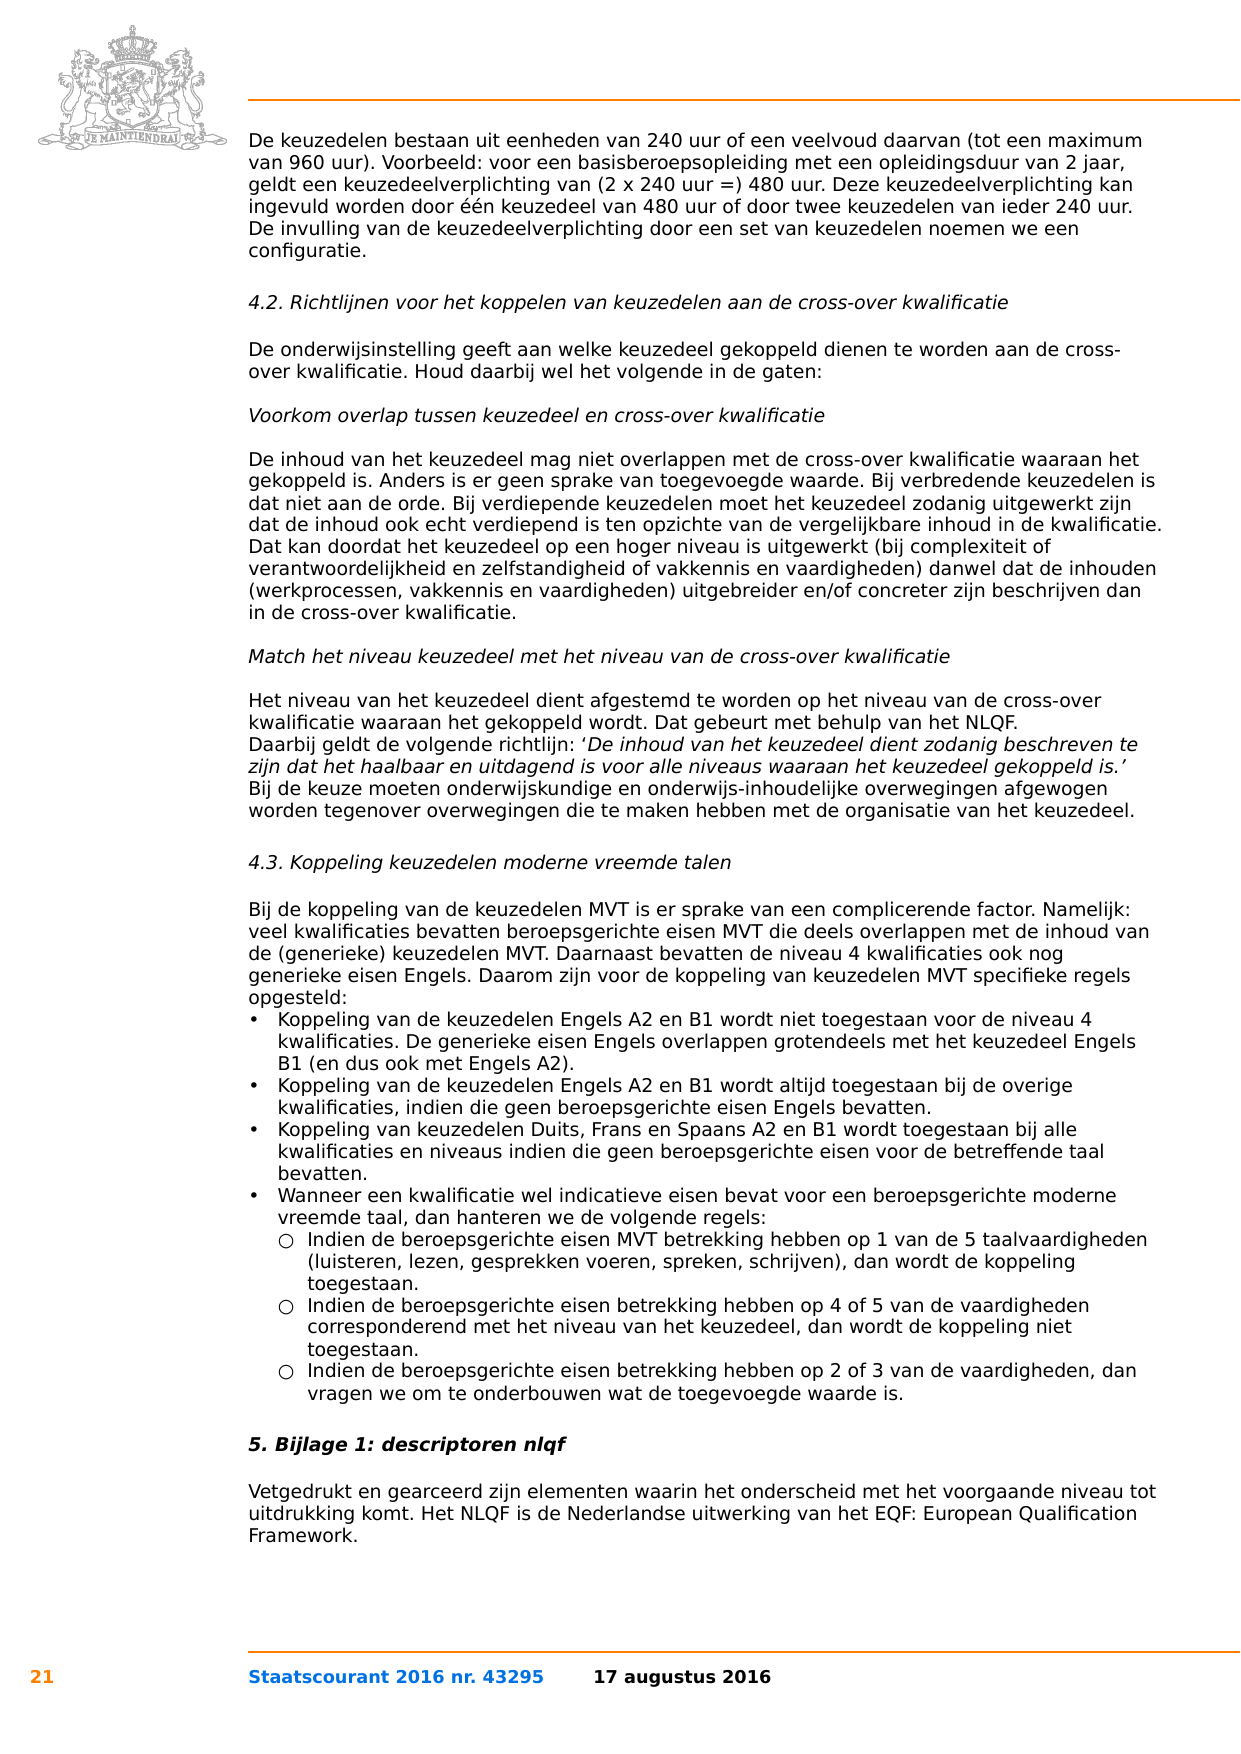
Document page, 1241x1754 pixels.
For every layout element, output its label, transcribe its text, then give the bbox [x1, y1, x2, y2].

text De onderwijsinstelling geeft aan welke keuzedeel gekoppeld dienen te worden aan de cross-over kwalificatie. Houd daarbij wel het volgende in de gaten: [248, 339, 1163, 383]
text ○ Indien de beroepsgerichte eisen MVT betrekking hebben op 1 van de 5 taalvaardigheden (luisteren, lezen, gesprekken voeren, spreken, schrijven), dan wordt de koppeling toegestaan. [278, 1228, 1163, 1294]
text Bij de keuze moeten onderwijskundige en onderwijs-inhoudelijke overwegingen afgewogen worden tegenover overwegingen die te maken hebben met de organisatie van het keuzedeel. [248, 778, 1163, 822]
subtitle Voorkom overlap tussen keuzedeel en cross-over kwalificatie [248, 404, 1163, 427]
text Het niveau van het keuzedeel dient afgestemd te worden op het niveau van de cross-over kwalificatie waaraan het gekoppeld wordt. Dat gebeurt met behulp van het NLQF. [248, 690, 1163, 734]
text ○ Indien de beroepsgerichte eisen betrekking hebben op 2 of 3 van de vaardigheden, dan vragen we om te onderbouwen wat de toegevoegde waarde is. [278, 1360, 1163, 1404]
text • Koppeling van de keuzedelen Engels A2 en B1 wordt altijd toegestaan bij de overige kwalificaties, indien die geen beroepsgerichte eisen Engels bevatten. [248, 1075, 1163, 1119]
text De inhoud van het keuzedeel mag niet overlappen met de cross-over kwalificatie waaraan het gekoppeld is. Anders is er geen sprake van toegevoegde waarde. Bij verbredende keuzedelen is dat niet aan de orde. Bij verdiepende keuzedelen moet het keuzedeel zodanig uitgewerkt zijn dat de inhoud ook echt verdiepend is ten opzichte van de vergelijkbare inhoud in de kwalificatie. Dat kan doordat het keuzedeel op een hoger niveau is uitgewerkt (bij complexiteit of verantwoordelijkheid en zelfstandigheid of vakkennis en vaardigheden) danwel dat de inhouden (werkprocessen, vakkennis en vaardigheden) uitgebreider en/of concreter zijn beschrijven dan in de cross-over kwalificatie. [248, 448, 1163, 624]
subtitle 4.3. Koppeling keuzedelen moderne vreemde talen [248, 852, 1163, 874]
text • Wanneer een kwalificatie wel indicatieve eisen bevat voor een beroepsgerichte moderne vreemde taal, dan hanteren we de volgende regels: [248, 1184, 1163, 1228]
text ○ Indien de beroepsgerichte eisen betrekking hebben op 4 of 5 van de vaardigheden corresponderend met het niveau van het keuzedeel, dan wordt de koppeling niet toegestaan. [278, 1294, 1163, 1360]
text Daarbij geldt de volgende richtlijn: ‘De inhoud van het keuzedeel dient zodanig beschreven te zijn dat het haalbaar en uitdagend is voor alle niveaus waaraan het keuzedeel gekoppeld is.’ [248, 734, 1163, 778]
text • Koppeling van keuzedelen Duits, Frans en Spaans A2 en B1 wordt toegestaan bij alle kwalificaties en niveaus indien die geen beroepsgerichte eisen voor de betreffende taal bevatten. [248, 1119, 1163, 1184]
subtitle 4.2. Richtlijnen voor het koppelen van keuzedelen aan de cross-over kwalificatie [248, 292, 1163, 314]
text • Koppeling van de keuzedelen Engels A2 en B1 wordt niet toegestaan voor de niveau 4 kwalificaties. De generieke eisen Engels overlappen grotendeels met het keuzedeel Engels B1 (en dus ook met Engels A2). [248, 1009, 1163, 1075]
text De keuzedelen bestaan uit eenheden van 240 uur of een veelvoud daarvan (tot een maximum van 960 uur). Voorbeeld: voor een basisberoepsopleiding met een opleidingsduur van 2 jaar, geldt een keuzedeelverplichting van (2 x 240 uur =) 480 uur. Deze keuzedeelverplichting kan ingevuld worden door één keuzedeel van 480 uur of door twee keuzedelen van ieder 240 uur. De invulling van de keuzedeelverplichting door een set van keuzedelen noemen we een configuratie. [248, 130, 1163, 262]
subtitle 5. Bijlage 1: descriptoren nlqf [248, 1434, 1163, 1456]
picture [38, 25, 227, 150]
text Vetgedrukt en gearceerd zijn elementen waarin het onderscheid met het voorgaande niveau tot uitdrukking komt. Het NLQF is de Nederlandse uitwerking van het EQF: European Qualification Framework. [248, 1481, 1163, 1547]
subtitle Match het niveau keuzedeel met het niveau van de cross-over kwalificatie [248, 646, 1163, 668]
text Bij de koppeling van de keuzedelen MVT is er sprake van een complicerende factor. Namelijk: veel kwalificaties bevatten beroepsgerichte eisen MVT die deels overlappen met de inhoud van de (generieke) keuzedelen MVT. Daarnaast bevatten de niveau 4 kwalificaties ook nog generieke eisen Engels. Daarom zijn voor de koppeling van keuzedelen MVT specifieke regels opgesteld: [248, 899, 1163, 1009]
